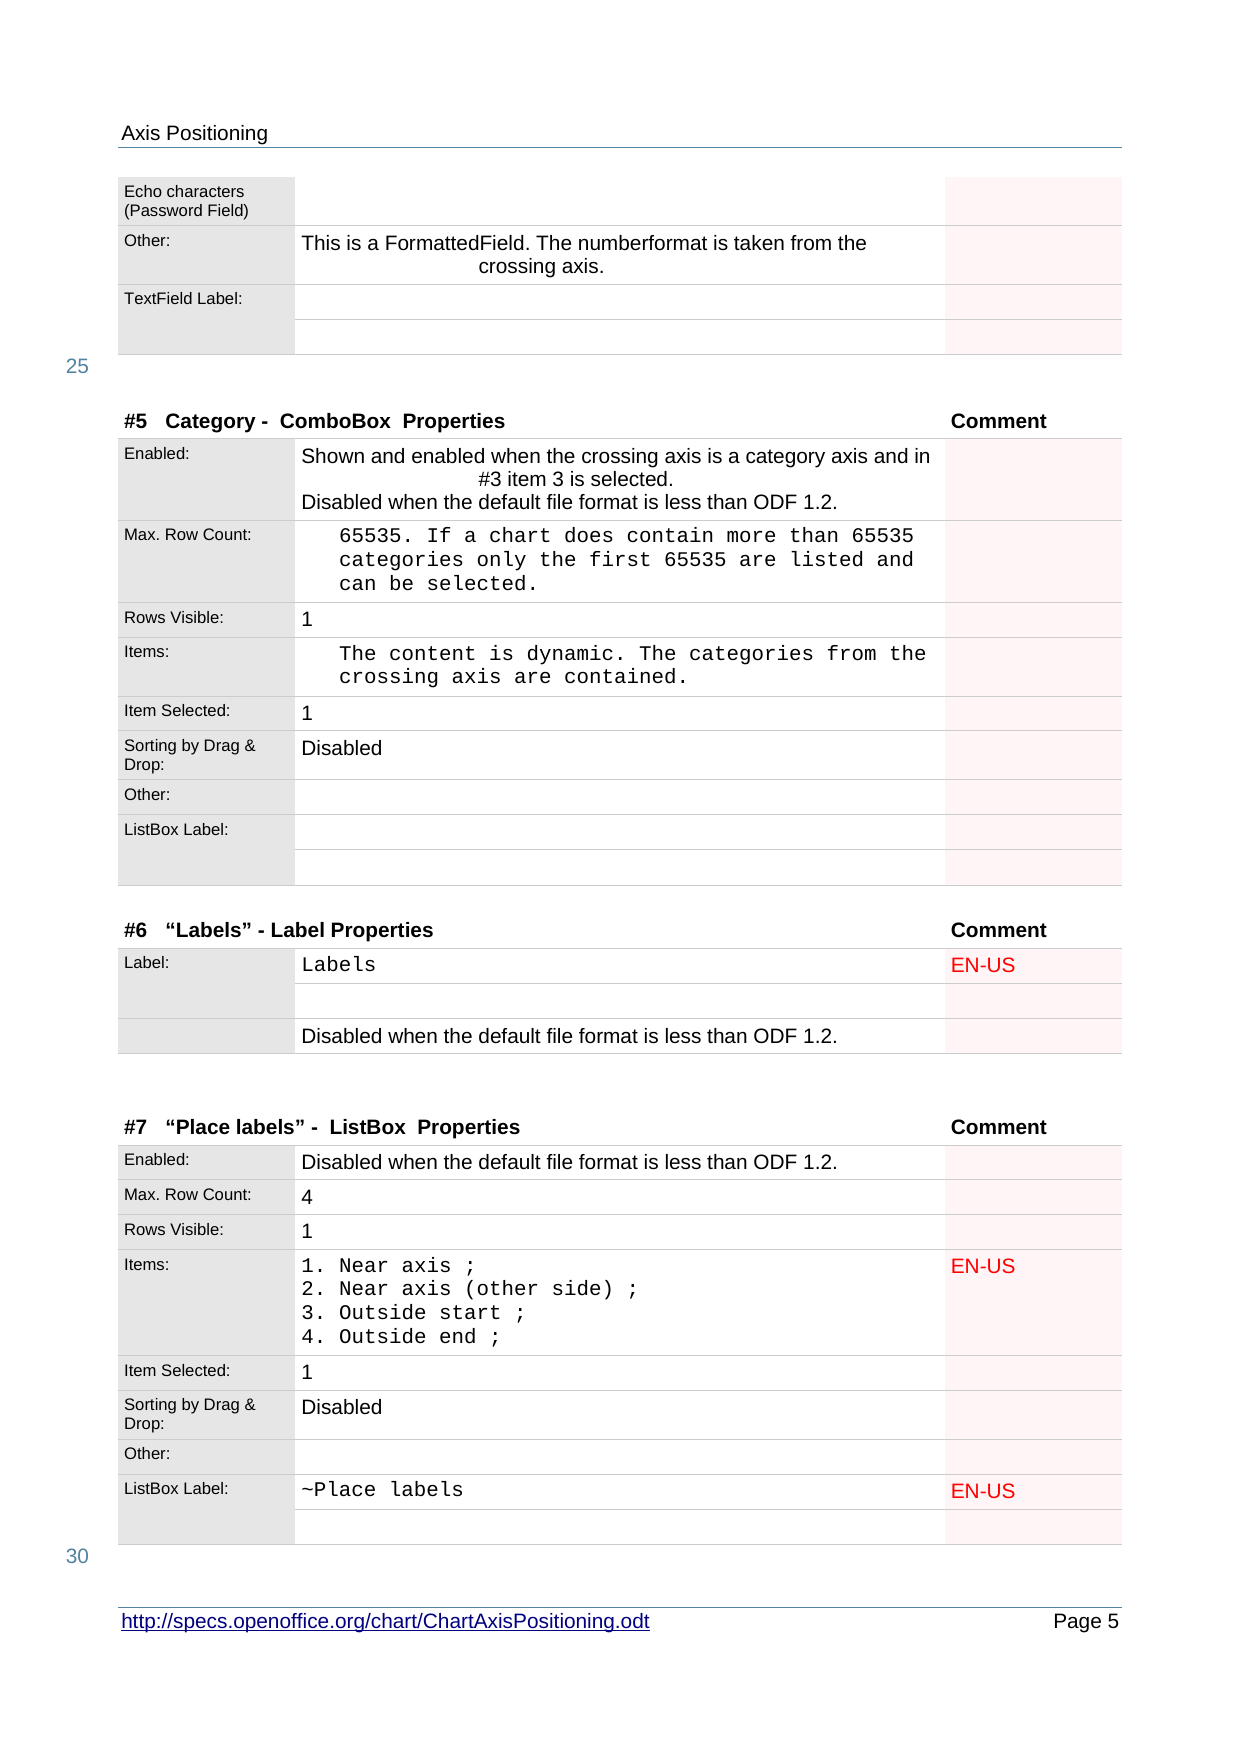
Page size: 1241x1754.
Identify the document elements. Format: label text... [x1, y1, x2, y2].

table_cell [945, 177, 1122, 225]
table_cell [295, 780, 945, 814]
table_cell [945, 226, 1122, 284]
table_cell [295, 984, 945, 1018]
table_cell Item Selected: [118, 697, 295, 730]
table_cell 1 [295, 1215, 945, 1249]
table_cell Disabled [295, 1391, 945, 1439]
table_cell Sorting by Drag & Drop: [118, 1391, 295, 1439]
table_header Comment [945, 913, 1122, 948]
table_cell [945, 850, 1122, 885]
table_cell Other: [118, 780, 295, 814]
table_header Labels [295, 949, 945, 983]
table_cell Echo characters (Password Field) [118, 177, 295, 225]
table_header [295, 815, 945, 849]
table_cell [945, 731, 1122, 779]
table_cell [945, 1019, 1122, 1053]
table_cell [118, 1019, 295, 1053]
table_header [945, 285, 1122, 319]
table_header Comment [945, 1109, 1122, 1144]
table_header EN-US [945, 1475, 1122, 1509]
table_cell Disabled when the default file format is less than ODF 1.2. [295, 1146, 945, 1179]
table_cell [295, 177, 945, 225]
table_cell [945, 1180, 1122, 1214]
table_cell 1 [295, 1356, 945, 1390]
table_cell Other: [118, 226, 295, 284]
table_cell Sorting by Drag & Drop: [118, 731, 295, 779]
table_cell [295, 850, 945, 885]
table_cell Shown and enabled when the crossing axis is a category axis and in #3 item 3 is selected. Disabled when the default file format is less than ODF 1.2. [295, 439, 945, 520]
table_header Comment [945, 403, 1122, 438]
table_cell The content is dynamic. The categories from the crossing axis are contained. [295, 638, 945, 696]
table_cell Other: [118, 1440, 295, 1474]
table_cell [295, 320, 945, 354]
table_cell Disabled [295, 731, 945, 779]
table_cell [295, 1510, 945, 1544]
table_header [945, 815, 1122, 849]
table_cell [945, 603, 1122, 637]
table_cell Item Selected: [118, 1356, 295, 1390]
table_cell ListBox Label: [118, 815, 295, 885]
table_cell Disabled when the default file format is less than ODF 1.2. [295, 1019, 945, 1053]
table_cell [945, 1510, 1122, 1544]
table_cell Label: [118, 949, 295, 1018]
table_cell EN-US [945, 1250, 1122, 1355]
table_cell [945, 1146, 1122, 1179]
table_cell [945, 638, 1122, 696]
table_cell 4 [295, 1180, 945, 1214]
table_cell Near axis ; Near axis (other side) ; Outside start ; Outside end ; [295, 1250, 945, 1355]
table_cell [945, 1356, 1122, 1390]
table_header EN-US [945, 949, 1122, 983]
table_cell [945, 1391, 1122, 1439]
table_cell Items: [118, 1250, 295, 1355]
table_cell This is a FormattedField. The numberformat is taken from the crossing axis. [295, 226, 945, 284]
table_cell Enabled: [118, 439, 295, 520]
table_cell 1 [295, 697, 945, 730]
table_cell [945, 697, 1122, 730]
table_cell [945, 984, 1122, 1018]
table_cell [945, 1215, 1122, 1249]
table_cell 1 [295, 603, 945, 637]
table_header Category - ComboBox Properties [118, 403, 945, 438]
table_cell [945, 521, 1122, 602]
table_cell [945, 320, 1122, 354]
table_header “Place labels” - ListBox Properties [118, 1109, 945, 1144]
table_cell Rows Visible: [118, 1215, 295, 1249]
table_cell 65535. If a chart does contain more than 65535 categories only the first 65535 are listed and can be selected. [295, 521, 945, 602]
table_cell Rows Visible: [118, 603, 295, 637]
table_header “Labels” - Label Properties [118, 913, 945, 948]
table_cell ListBox Label: [118, 1475, 295, 1544]
table_cell [945, 1440, 1122, 1474]
table_cell Items: [118, 638, 295, 696]
table_cell Enabled: [118, 1146, 295, 1179]
table_cell TextField Label: [118, 285, 295, 354]
table_header ~Place labels [295, 1475, 945, 1509]
table_cell [945, 780, 1122, 814]
table_cell [295, 1440, 945, 1474]
table_cell Max. Row Count: [118, 1180, 295, 1214]
table_cell Max. Row Count: [118, 521, 295, 602]
table_header [295, 285, 945, 319]
table_cell [945, 439, 1122, 520]
